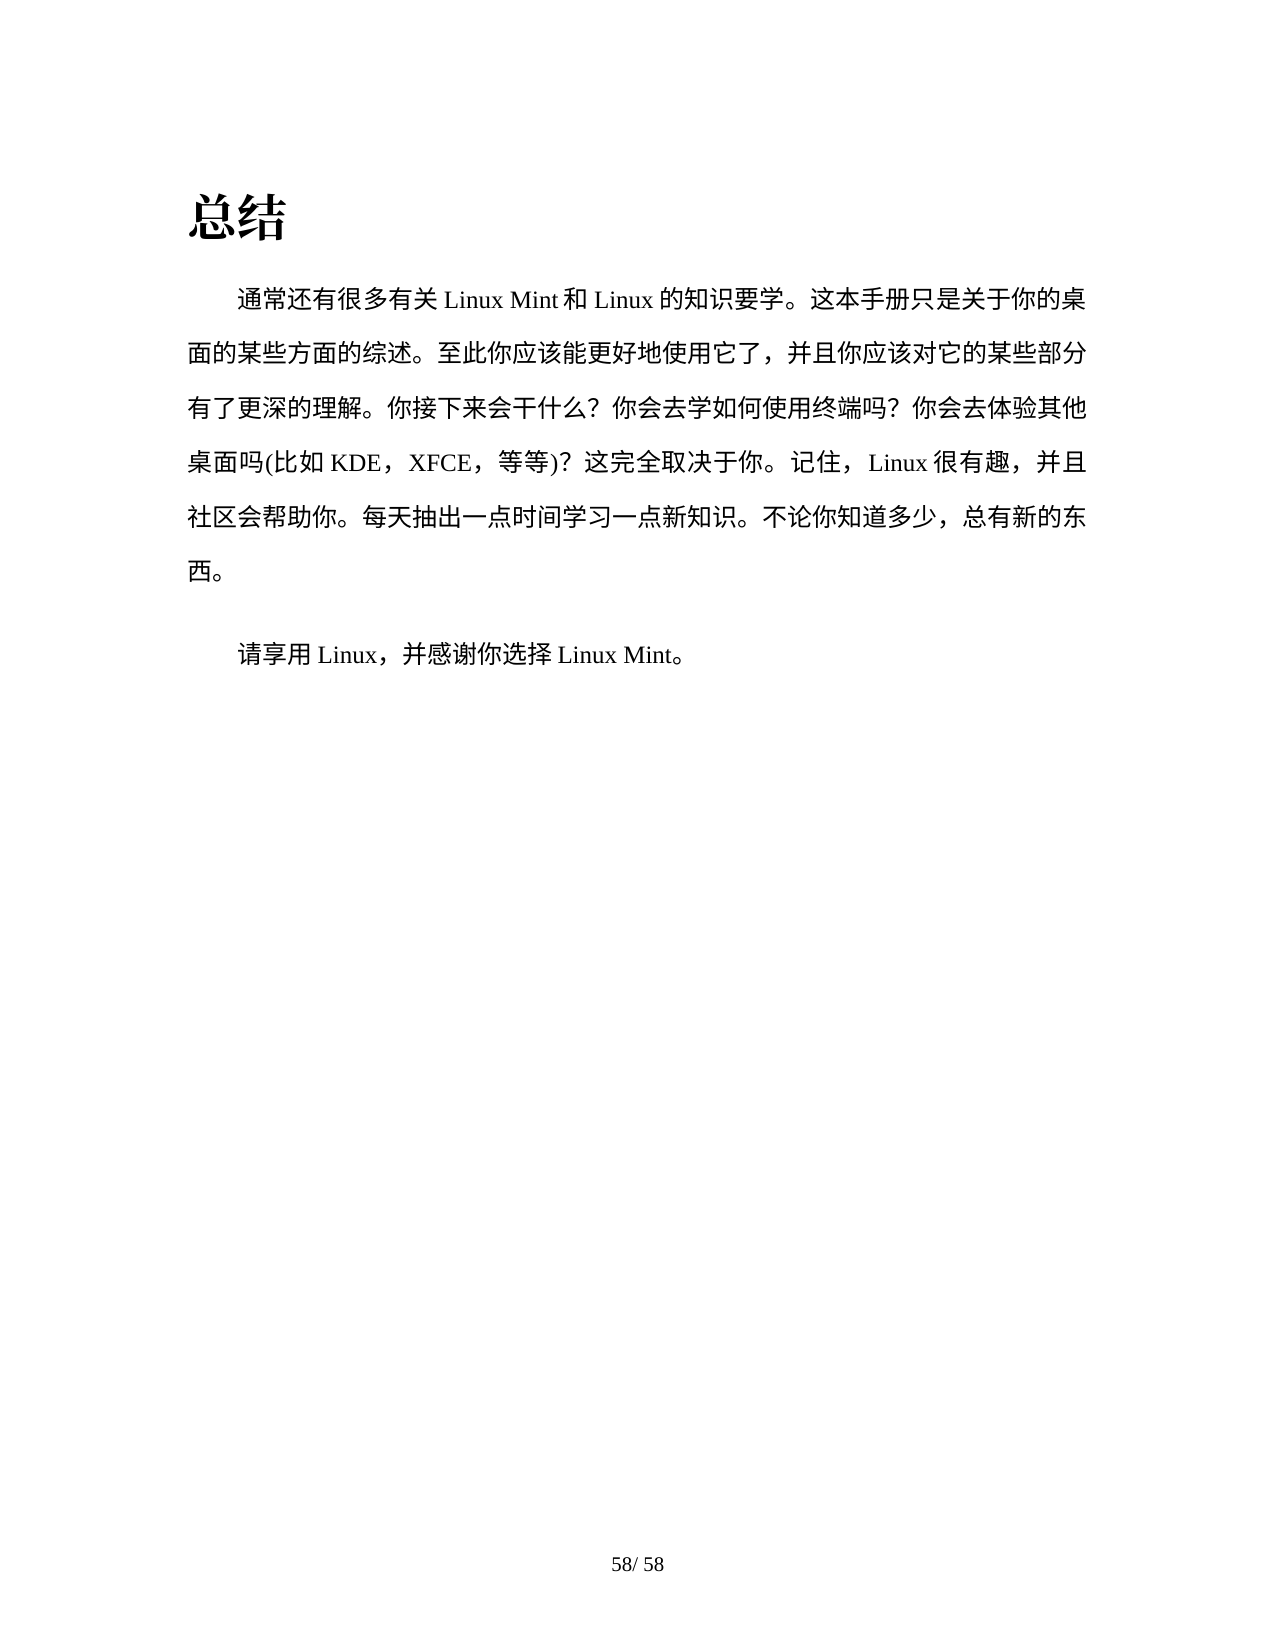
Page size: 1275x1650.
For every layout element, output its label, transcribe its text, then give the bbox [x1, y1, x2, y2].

text 通常还有很多有关Linux Mint和Linux的知识要学。这本手册只是关于你的桌面的某些方面的综述。至此你应该能更好地使用它了，并且你应该对它的某些部分有了更深的理解。你接下来会干什么？你会去学如何使用终端吗？你会去体验其他桌面吗(比如KDE，XFCE，等等)？这完全取决于你。记住，Linux很有趣，并且社区会帮助你。每天抽出一点时间学习一点新知识。不论你知道多少，总有新的东西。 [187, 279, 1087, 588]
text 请享用Linux，并感谢你选择Linux Mint。 [187, 634, 1087, 671]
subtitle 总结 [187, 179, 1087, 251]
